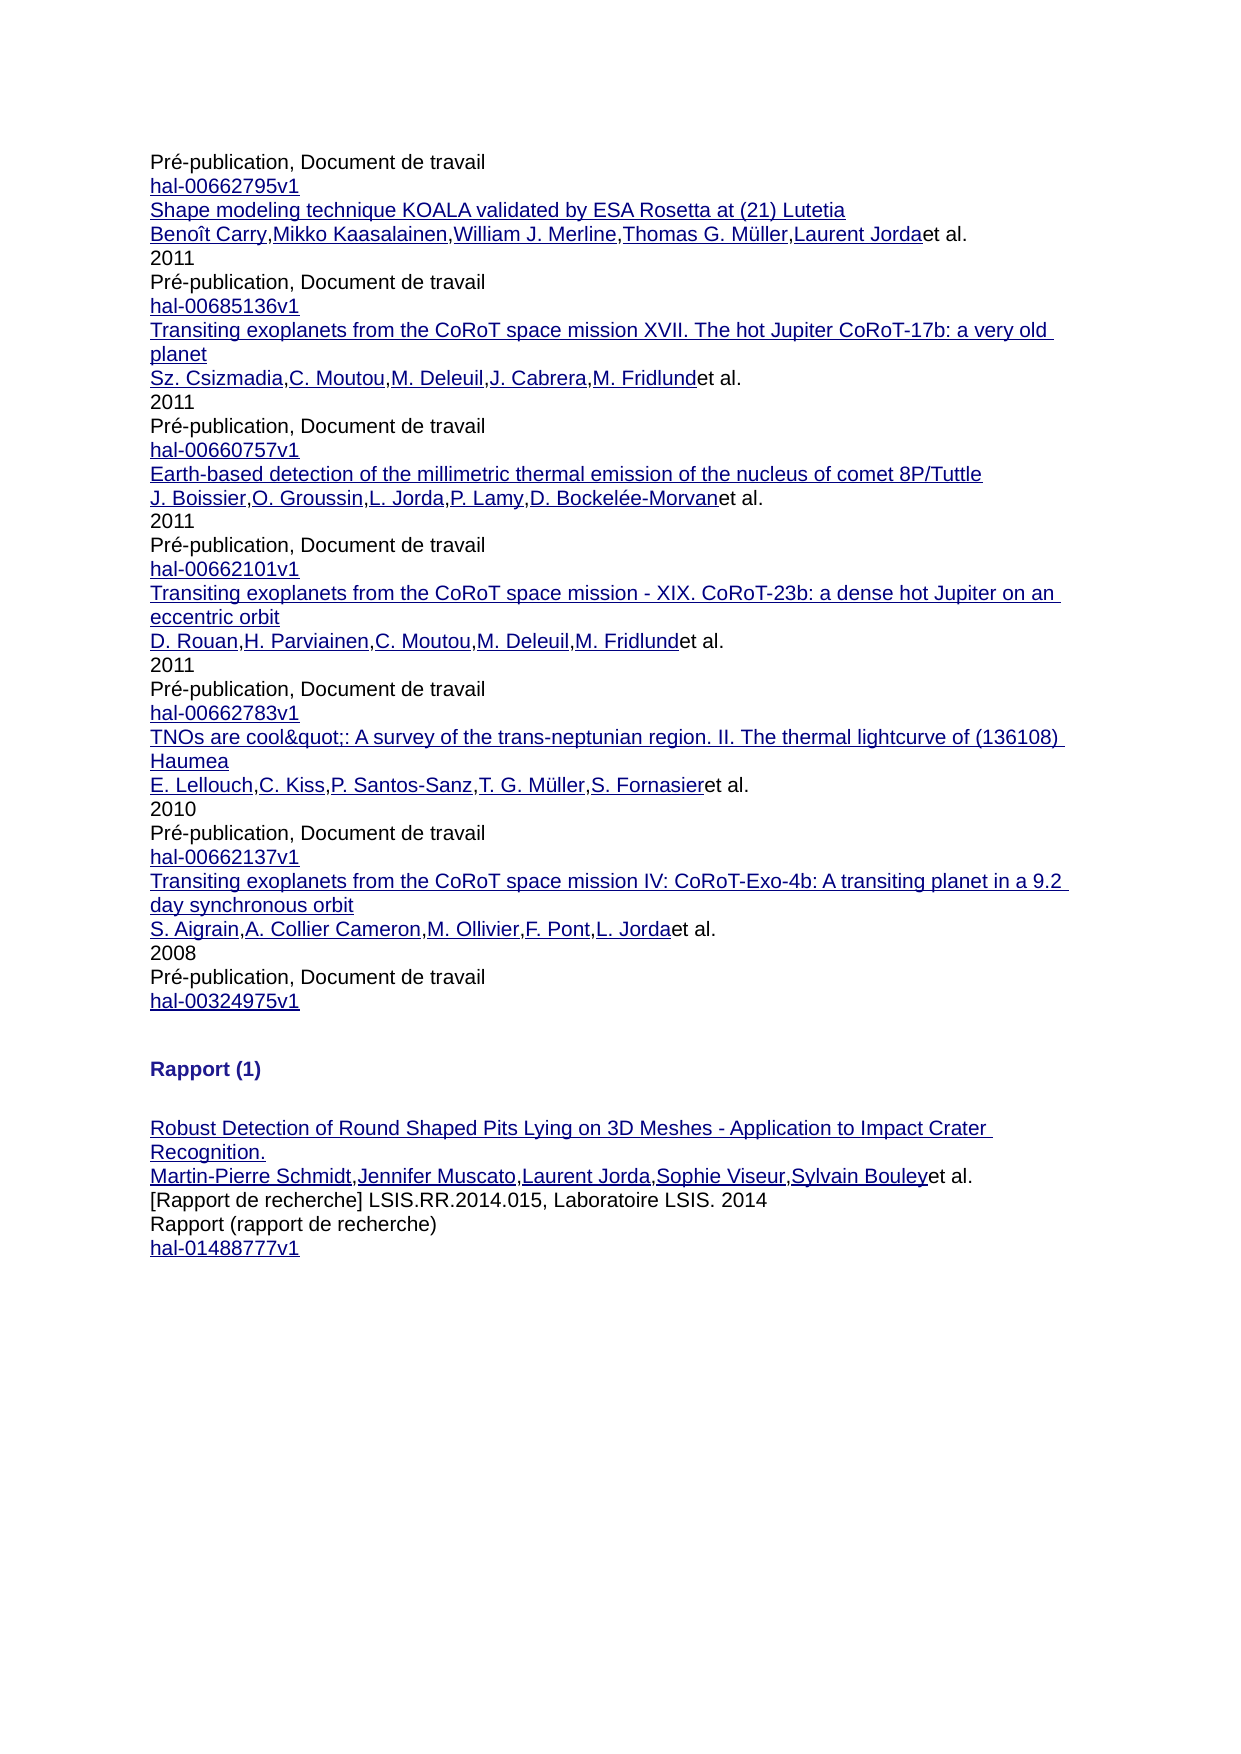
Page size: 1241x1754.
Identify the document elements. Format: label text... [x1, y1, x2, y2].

table_cell Transiting exoplanets from the CoRoT space mission XVII. The hot Jupiter CoRoT-17b: a very old planet Sz. Csizmadia,C. Moutou,M. Deleuil,J. Cabrera,M. Fridlundet al. 2011 Pré-publication, Document de travail hal-00660757v1 [150, 318, 1090, 461]
subtitle Rapport (1) [150, 1057, 1090, 1081]
table_cell Transiting exoplanets from the CoRoT space mission - XIX. CoRoT-23b: a dense hot Jupiter on an eccentric orbit D. Rouan,H. Parviainen,C. Moutou,M. Deleuil,M. Fridlundet al. 2011 Pré-publication, Document de travail hal-00662783v1 [150, 581, 1090, 725]
table_cell Transiting exoplanets from the CoRoT space mission IV: CoRoT-Exo-4b: A transiting planet in a 9.2 day synchronous orbit S. Aigrain,A. Collier Cameron,M. Ollivier,F. Pont,L. Jordaet al. 2008 Pré-publication, Document de travail hal-00324975v1 [150, 869, 1090, 1012]
table_cell Shape modeling technique KOALA validated by ESA Rosetta at (21) Lutetia Benoît Carry,Mikko Kaasalainen,William J. Merline,Thomas G. Müller,Laurent Jordaet al. 2011 Pré-publication, Document de travail hal-00685136v1 [150, 198, 1090, 318]
table_cell Pré-publication, Document de travail hal-00662795v1 [150, 150, 1090, 198]
table_header Robust Detection of Round Shaped Pits Lying on 3D Meshes - Application to Impact Crater Recognition. Martin-Pierre Schmidt,Jennifer Muscato,Laurent Jorda,Sophie Viseur,Sylvain Bouleyet al. [Rapport de recherche] LSIS.RR.2014.015, Laboratoire LSIS. 2014 Rapport (rapport de recherche) hal-01488777v1 [150, 1116, 1090, 1259]
table_cell TNOs are cool&quot;: A survey of the trans-neptunian region. II. The thermal lightcurve of (136108) Haumea E. Lellouch,C. Kiss,P. Santos-Sanz,T. G. Müller,S. Fornasieret al. 2010 Pré-publication, Document de travail hal-00662137v1 [150, 725, 1090, 869]
table_cell Earth-based detection of the millimetric thermal emission of the nucleus of comet 8P/Tuttle J. Boissier,O. Groussin,L. Jorda,P. Lamy,D. Bockelée-Morvanet al. 2011 Pré-publication, Document de travail hal-00662101v1 [150, 461, 1090, 581]
